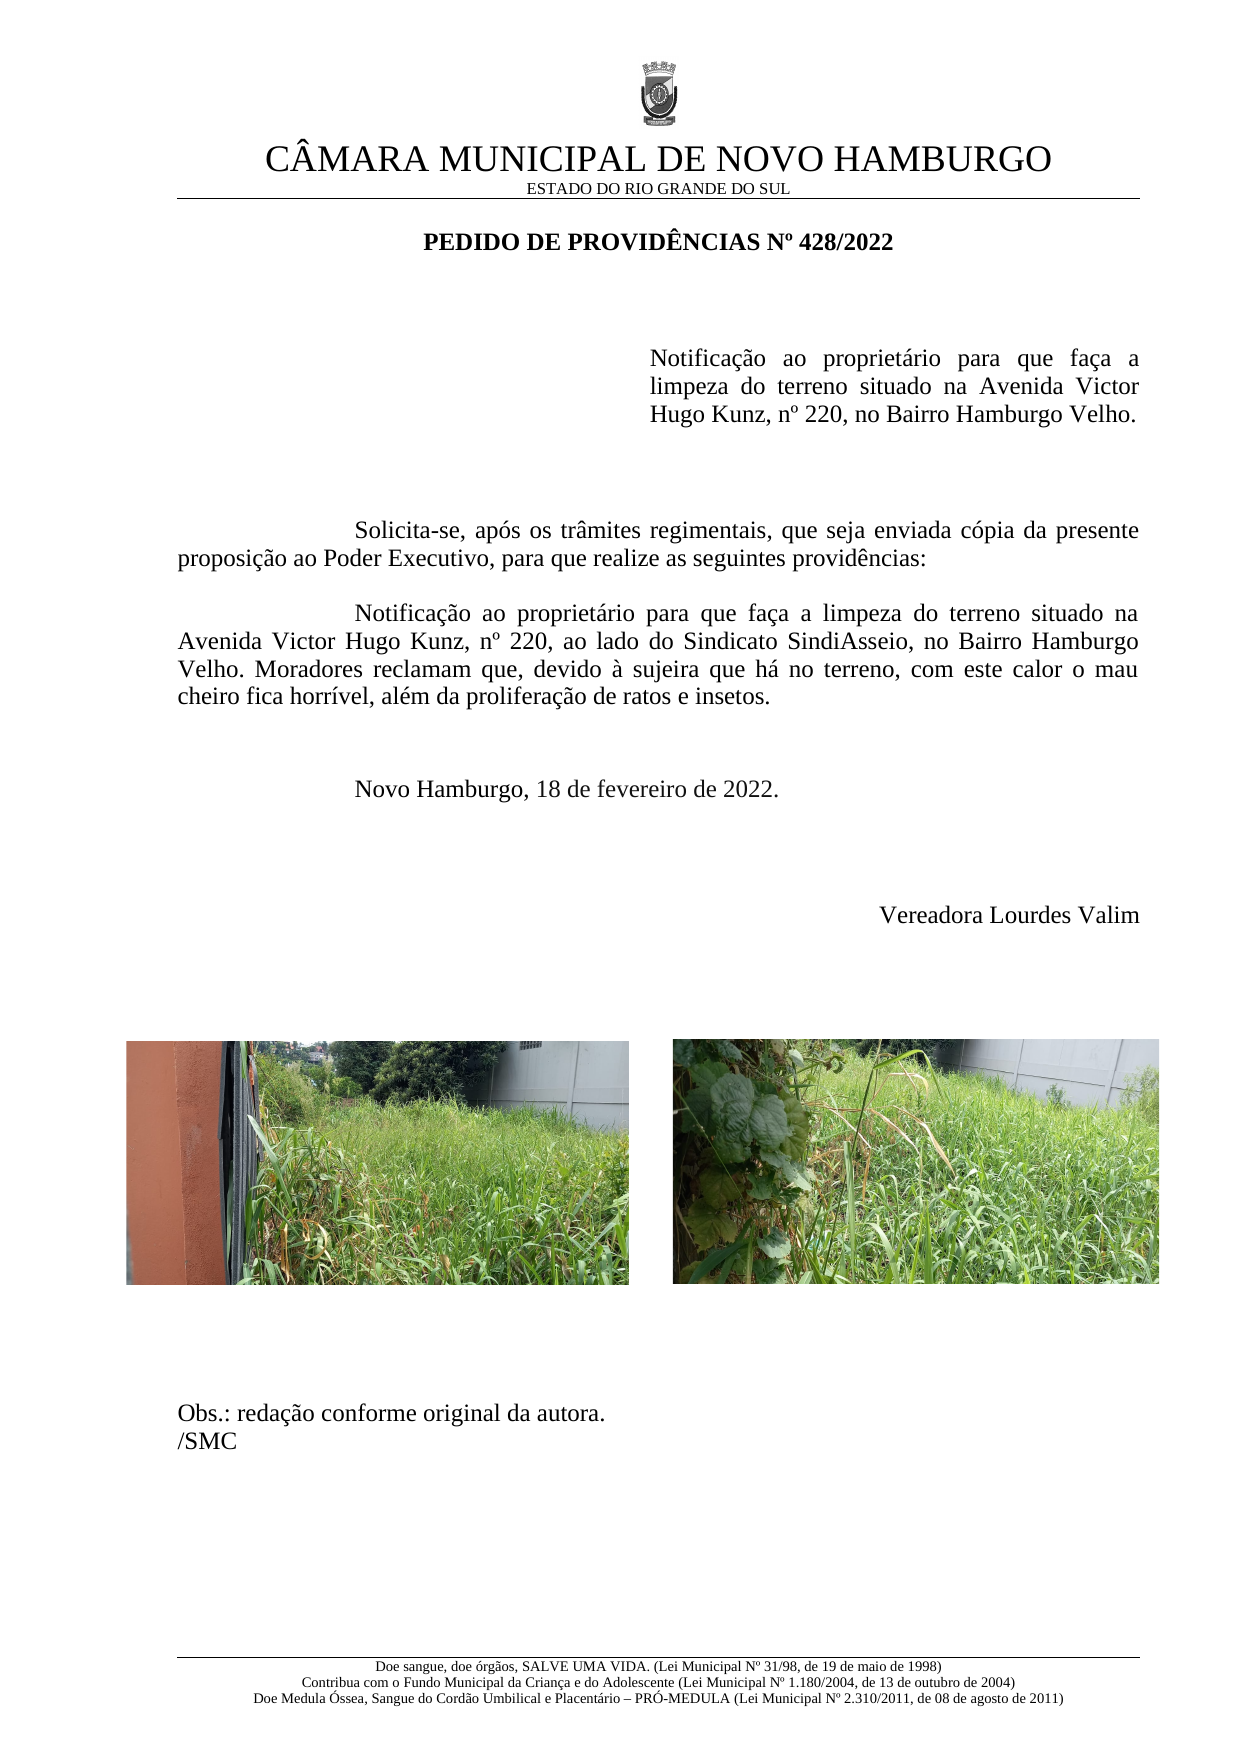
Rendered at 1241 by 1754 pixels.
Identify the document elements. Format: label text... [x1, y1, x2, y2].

text /SMC [177, 1427, 1140, 1455]
text Solicita-se, após os trâmites regimentais, que seja enviada cópia da presente proposição ao Poder Executivo, para que realize as seguintes providências: [177, 516, 1140, 572]
text PEDIDO DE PROVIDÊNCIAS Nº 428/2022 [177, 228, 1140, 256]
picture [672, 1039, 1160, 1284]
text Novo Hamburgo, 18 de fevereiro de 2022. [177, 775, 1140, 802]
text Notificação ao proprietário para que faça a limpeza do terreno situado na Avenida Victor Hugo Kunz, nº 220, ao lado do Sindicato SindiAsseio, no Bairro Hamburgo Velho. Moradores reclamam que, devido à sujeira que há no terreno, com este calor o mau cheiro fica horrível, além da proliferação de ratos e insetos. [177, 599, 1140, 710]
text Notificação ao proprietário para que faça a limpeza do terreno situado na Avenida Victor Hugo Kunz, nº 220, no Bairro Hamburgo Velho. [649, 344, 1140, 428]
picture [126, 1041, 629, 1285]
text Obs.: redação conforme original da autora. [177, 1399, 1140, 1427]
text Vereadora Lourdes Valim [177, 901, 1140, 928]
